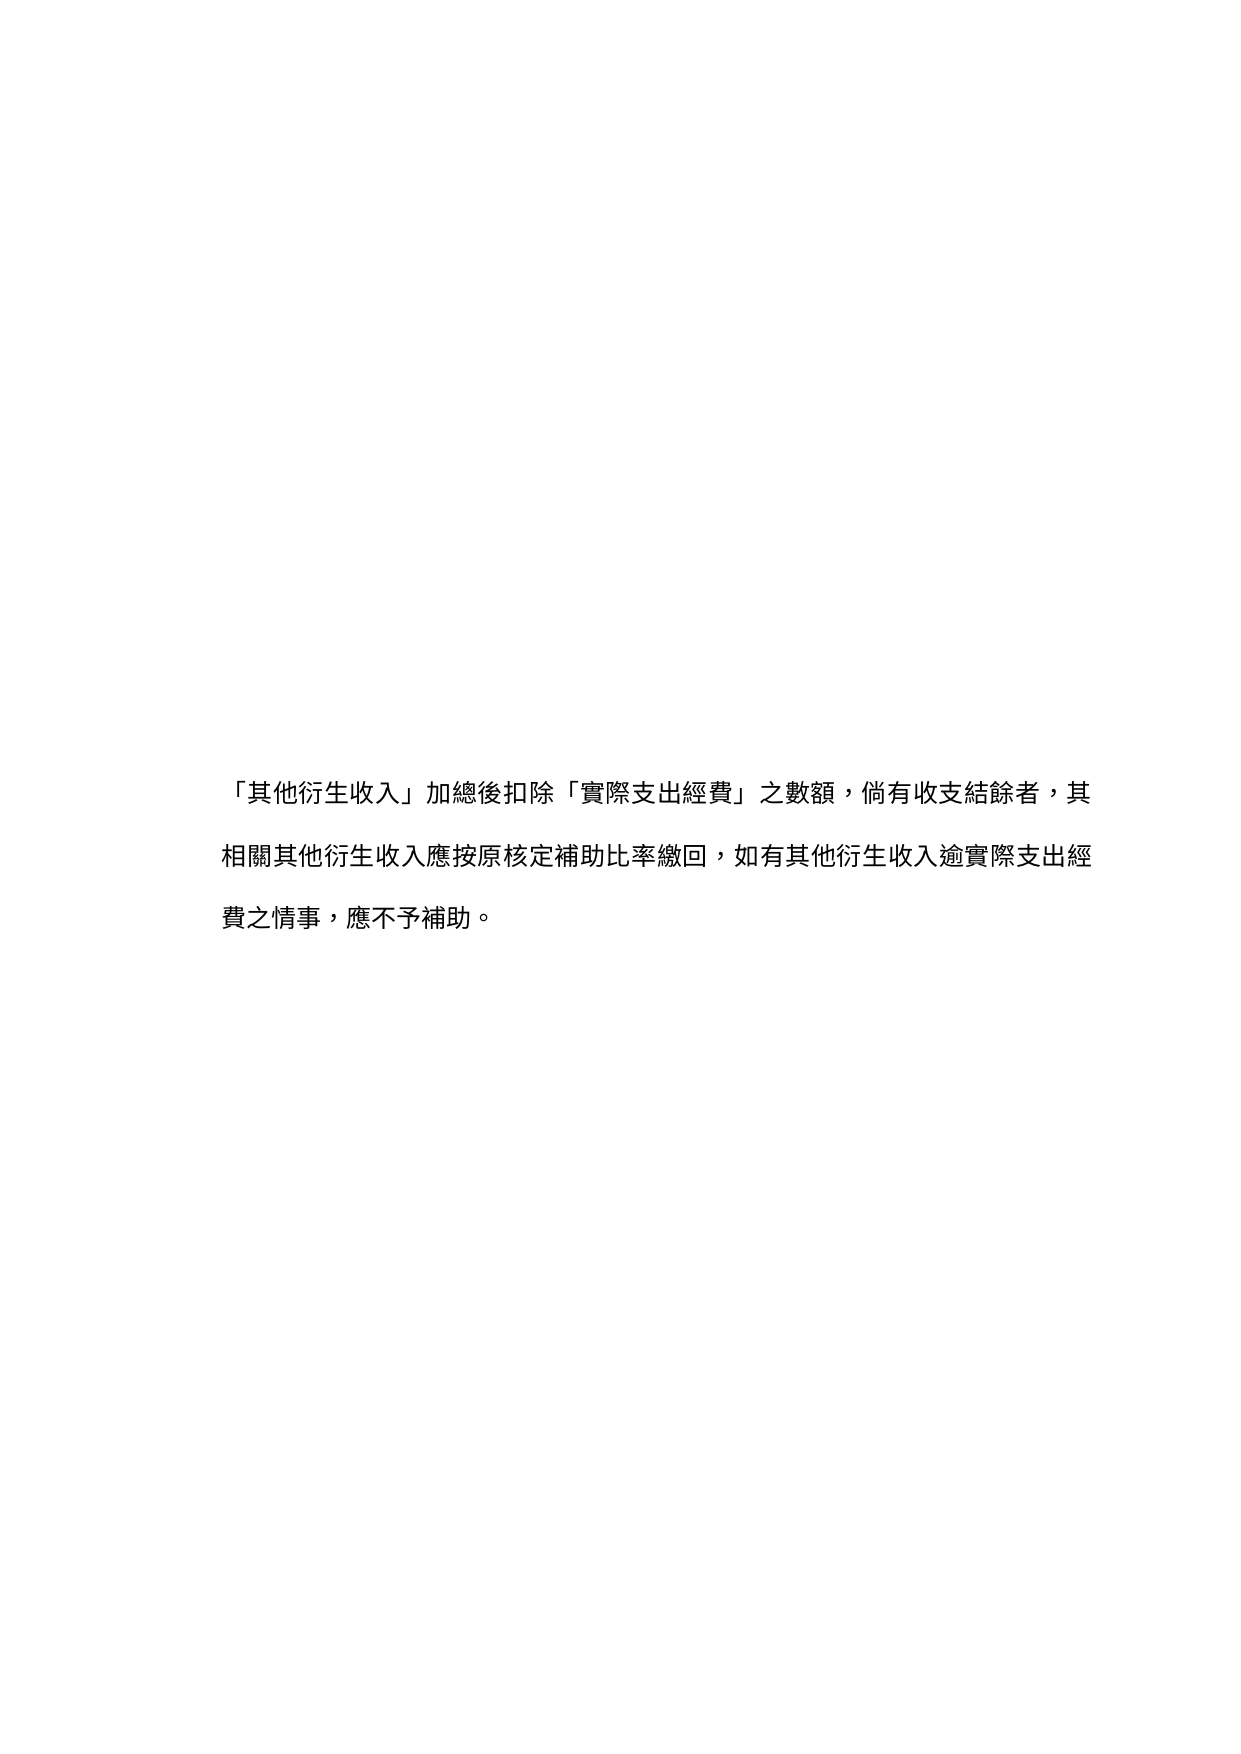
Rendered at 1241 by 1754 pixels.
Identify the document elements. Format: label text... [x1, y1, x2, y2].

text 「其他衍生收入」加總後扣除「實際支出經費」之數額，倘有收支結餘者，其相關其他衍生收入應按原核定補助比率繳回，如有其他衍生收入逾實際支出經費之情事，應不予補助。 [118, 750, 1092, 938]
